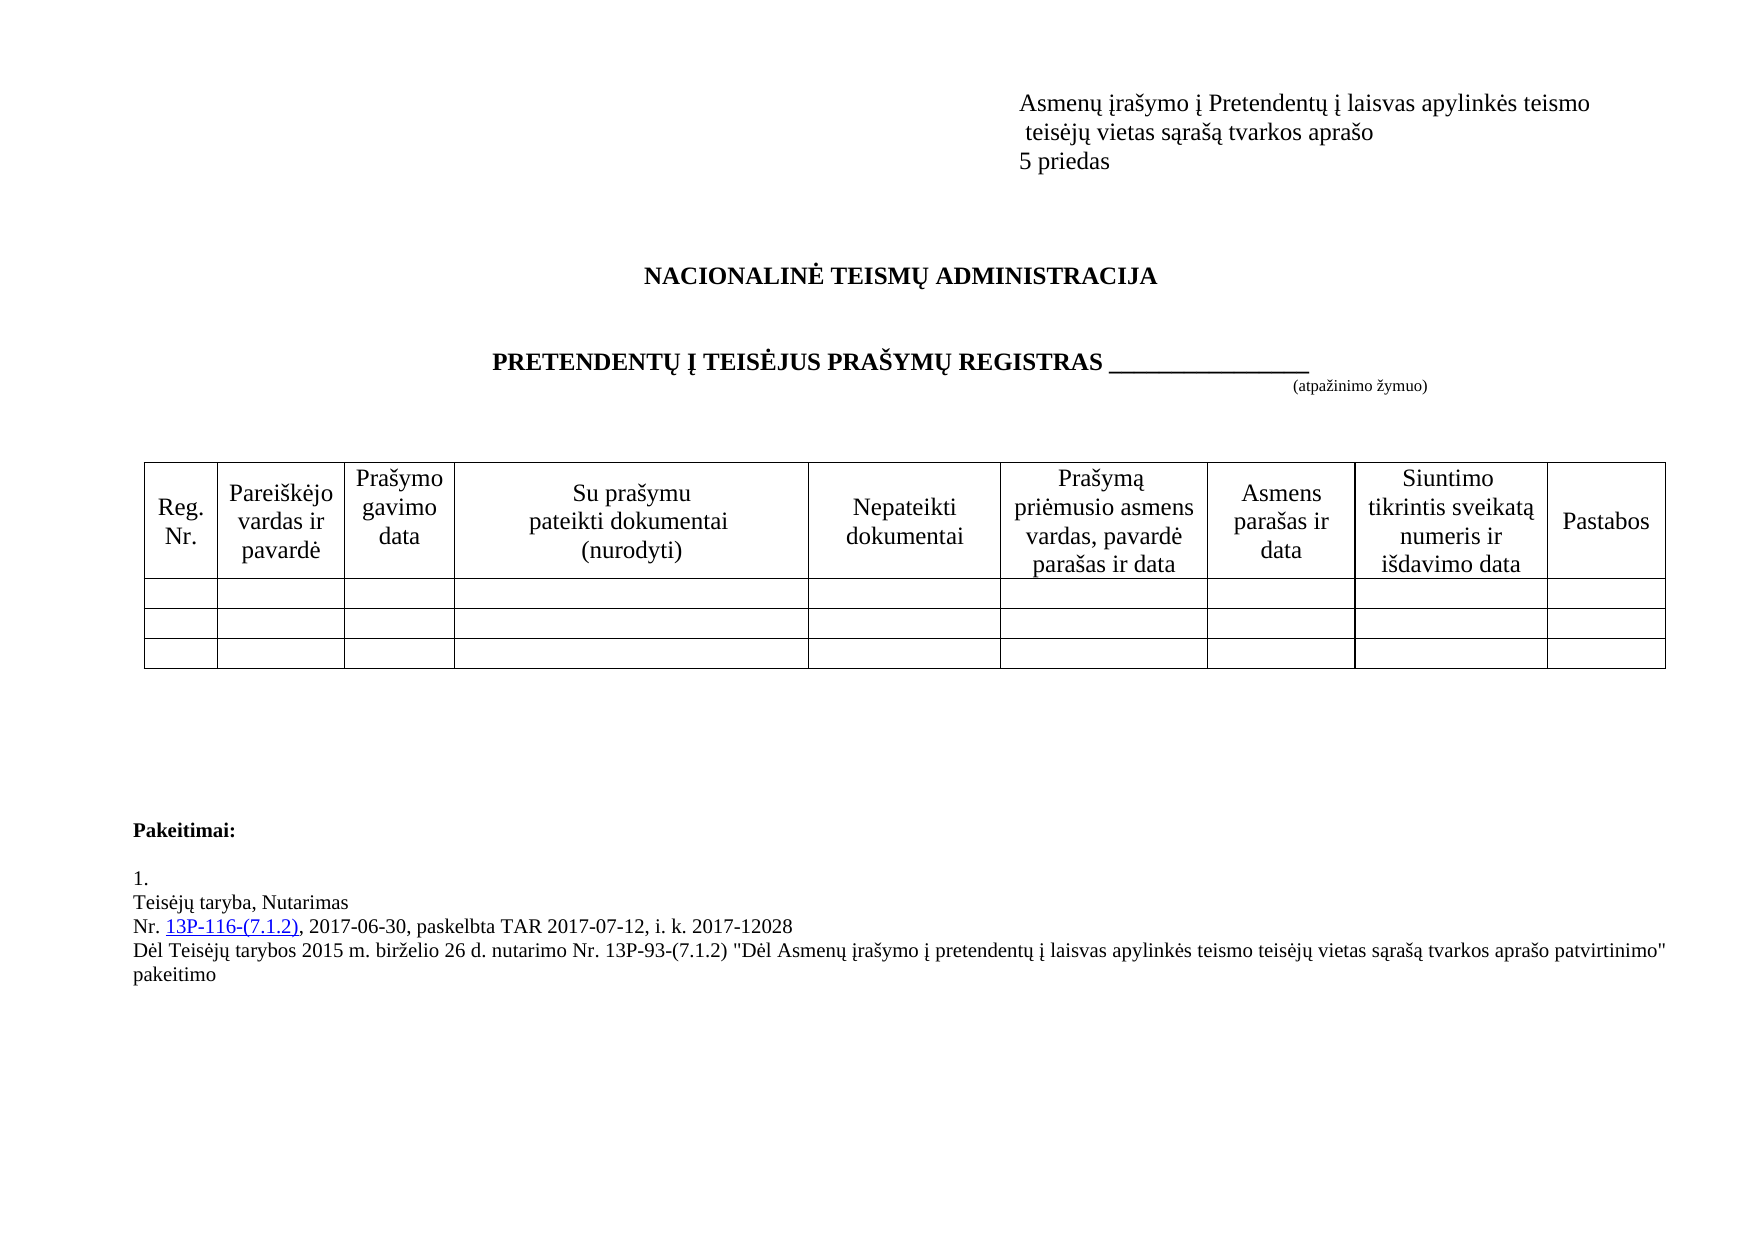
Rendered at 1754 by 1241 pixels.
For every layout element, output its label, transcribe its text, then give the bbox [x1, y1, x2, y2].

table_cell [345, 579, 454, 608]
table_cell [345, 609, 454, 638]
table_cell [145, 609, 217, 638]
text 5 priedas [133, 146, 1668, 175]
table_cell [455, 639, 808, 668]
table_header Pareiškėjo vardas ir pavardė [218, 463, 344, 578]
table_cell [809, 639, 1000, 668]
table_cell [1548, 579, 1665, 608]
table_header Su prašymu pateikti dokumentai (nurodyti) [455, 463, 808, 578]
table_cell [1001, 579, 1207, 608]
text Asmenų įrašymo į Pretendentų į laisvas apylinkės teismo [1019, 88, 1668, 117]
text teisėjų vietas sąrašą tvarkos aprašo [1019, 117, 1668, 146]
table_cell [1208, 639, 1354, 668]
table_cell [218, 579, 344, 608]
table_header Pastabos [1548, 463, 1665, 578]
table_cell [1208, 579, 1354, 608]
text Nr. 13P-116-(7.1.2), 2017-06-30, paskelbta TAR 2017-07-12, i. k. 2017-12028 [133, 914, 1668, 938]
table_cell [1001, 639, 1207, 668]
table_header Prašymo gavimo data [345, 463, 454, 578]
table_cell [218, 609, 344, 638]
table_header Siuntimo tikrintis sveikatą numeris ir išdavimo data [1356, 463, 1547, 578]
table_cell [1548, 609, 1665, 638]
text Teisėjų taryba, Nutarimas [133, 890, 1668, 914]
text NACIONALINĖ TEISMŲ ADMINISTRACIJA [133, 261, 1668, 290]
table_cell [1208, 609, 1354, 638]
table_cell [809, 609, 1000, 638]
text Pakeitimai: [133, 818, 1668, 842]
table_cell [455, 609, 808, 638]
text PRETENDENTŲ Į TEISĖJUS PRAŠYMŲ REGISTRAS ________________ [133, 347, 1668, 376]
text 1. [133, 866, 1668, 890]
table_cell [1001, 609, 1207, 638]
text Dėl Teisėjų tarybos 2015 m. birželio 26 d. nutarimo Nr. 13P-93-(7.1.2) "Dėl Asmenų įrašymo į pretendentų į laisvas apylinkės teismo teisėjų vietas sąrašą tvarkos aprašo patvirtinimo" pakeitimo [133, 938, 1668, 986]
table_cell [1548, 639, 1665, 668]
table_cell [455, 579, 808, 608]
table_cell [145, 639, 217, 668]
table_header Nepateikti dokumentai [809, 463, 1000, 578]
table_cell [1356, 639, 1547, 668]
text (atpažinimo žymuo) [133, 376, 1668, 405]
table_cell [218, 639, 344, 668]
table_header Asmens parašas ir data [1208, 463, 1354, 578]
table_cell [145, 579, 217, 608]
table_cell [809, 579, 1000, 608]
table_cell [1356, 609, 1547, 638]
table_header Reg. Nr. [145, 463, 217, 578]
table_header Prašymą priėmusio asmens vardas, pavardė parašas ir data [1001, 463, 1207, 578]
table_cell [345, 639, 454, 668]
table_cell [1356, 579, 1547, 608]
